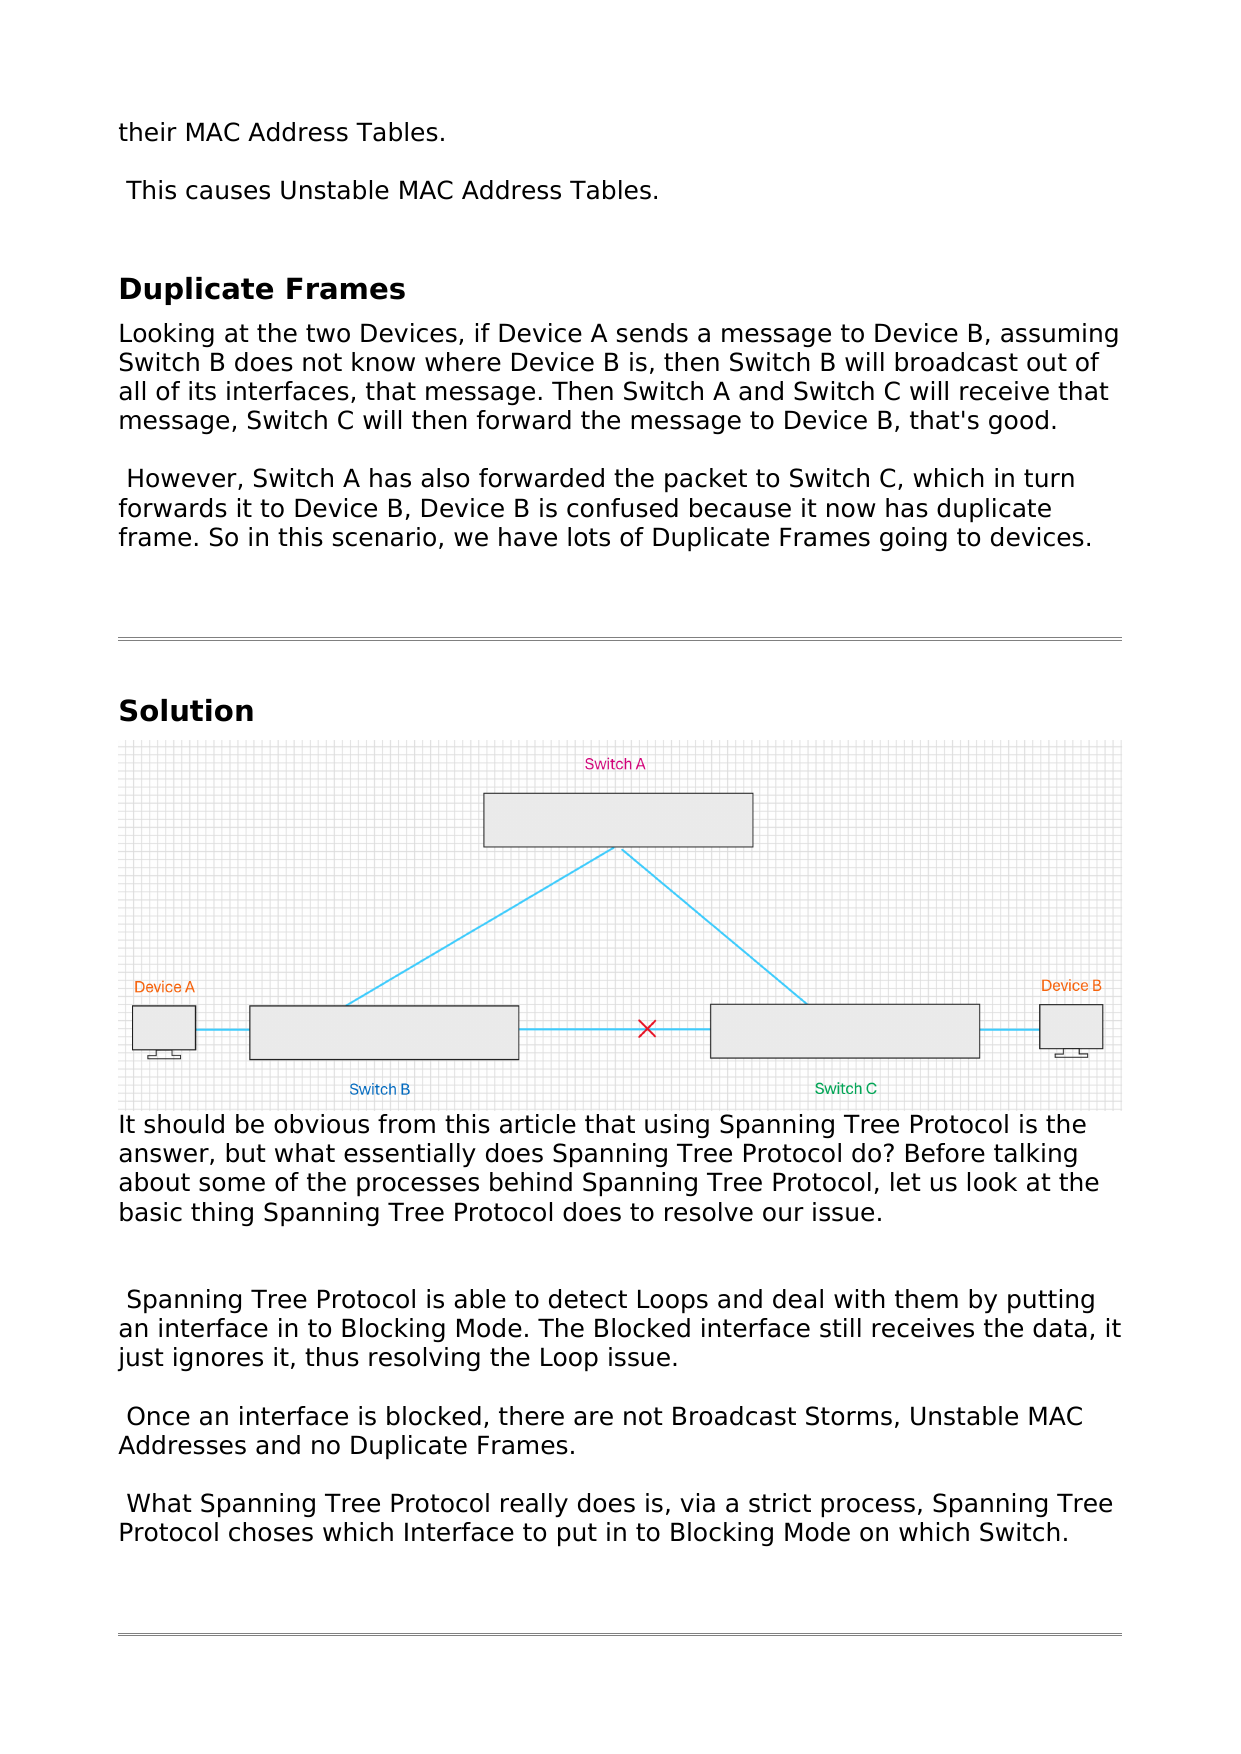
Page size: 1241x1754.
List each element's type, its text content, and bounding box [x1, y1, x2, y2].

text Looking at the two Devices, if Device A sends a message to Device B, assuming Switch B does not know where Device B is, then Switch B will broadcast out of all of its interfaces, that message. Then Switch A and Switch C will receive that message, Switch C will then forward the message to Device B, that's good. However, Switch A has also forwarded the packet to Switch C, which in turn forwards it to Device B, Device B is confused because it now has duplicate frame. So in this scenario, we have lots of Duplicate Frames going to devices. [118, 319, 1122, 610]
subtitle Solution [118, 694, 1122, 728]
text their MAC Address Tables. This causes Unstable MAC Address Tables. [118, 118, 1122, 235]
subtitle Duplicate Frames [118, 272, 1122, 306]
text It should be obvious from this article that using Spanning Tree Protocol is the answer, but what essentially does Spanning Tree Protocol do? Before talking about some of the processes behind Spanning Tree Protocol, let us look at the basic thing Spanning Tree Protocol does to resolve our issue. Spanning Tree Protocol is able to detect Loops and deal with them by putting an interface in to Blocking Mode. The Blocked interface still receives the data, it just ignores it, thus resolving the Loop issue. Once an interface is blocked, there are not Broadcast Storms, Unstable MAC Addresses and no Duplicate Frames. What Spanning Tree Protocol really does is, via a strict process, Spanning Tree Protocol choses which Interface to put in to Blocking Mode on which Switch. [118, 1111, 1122, 1606]
picture [118, 740, 1123, 1111]
